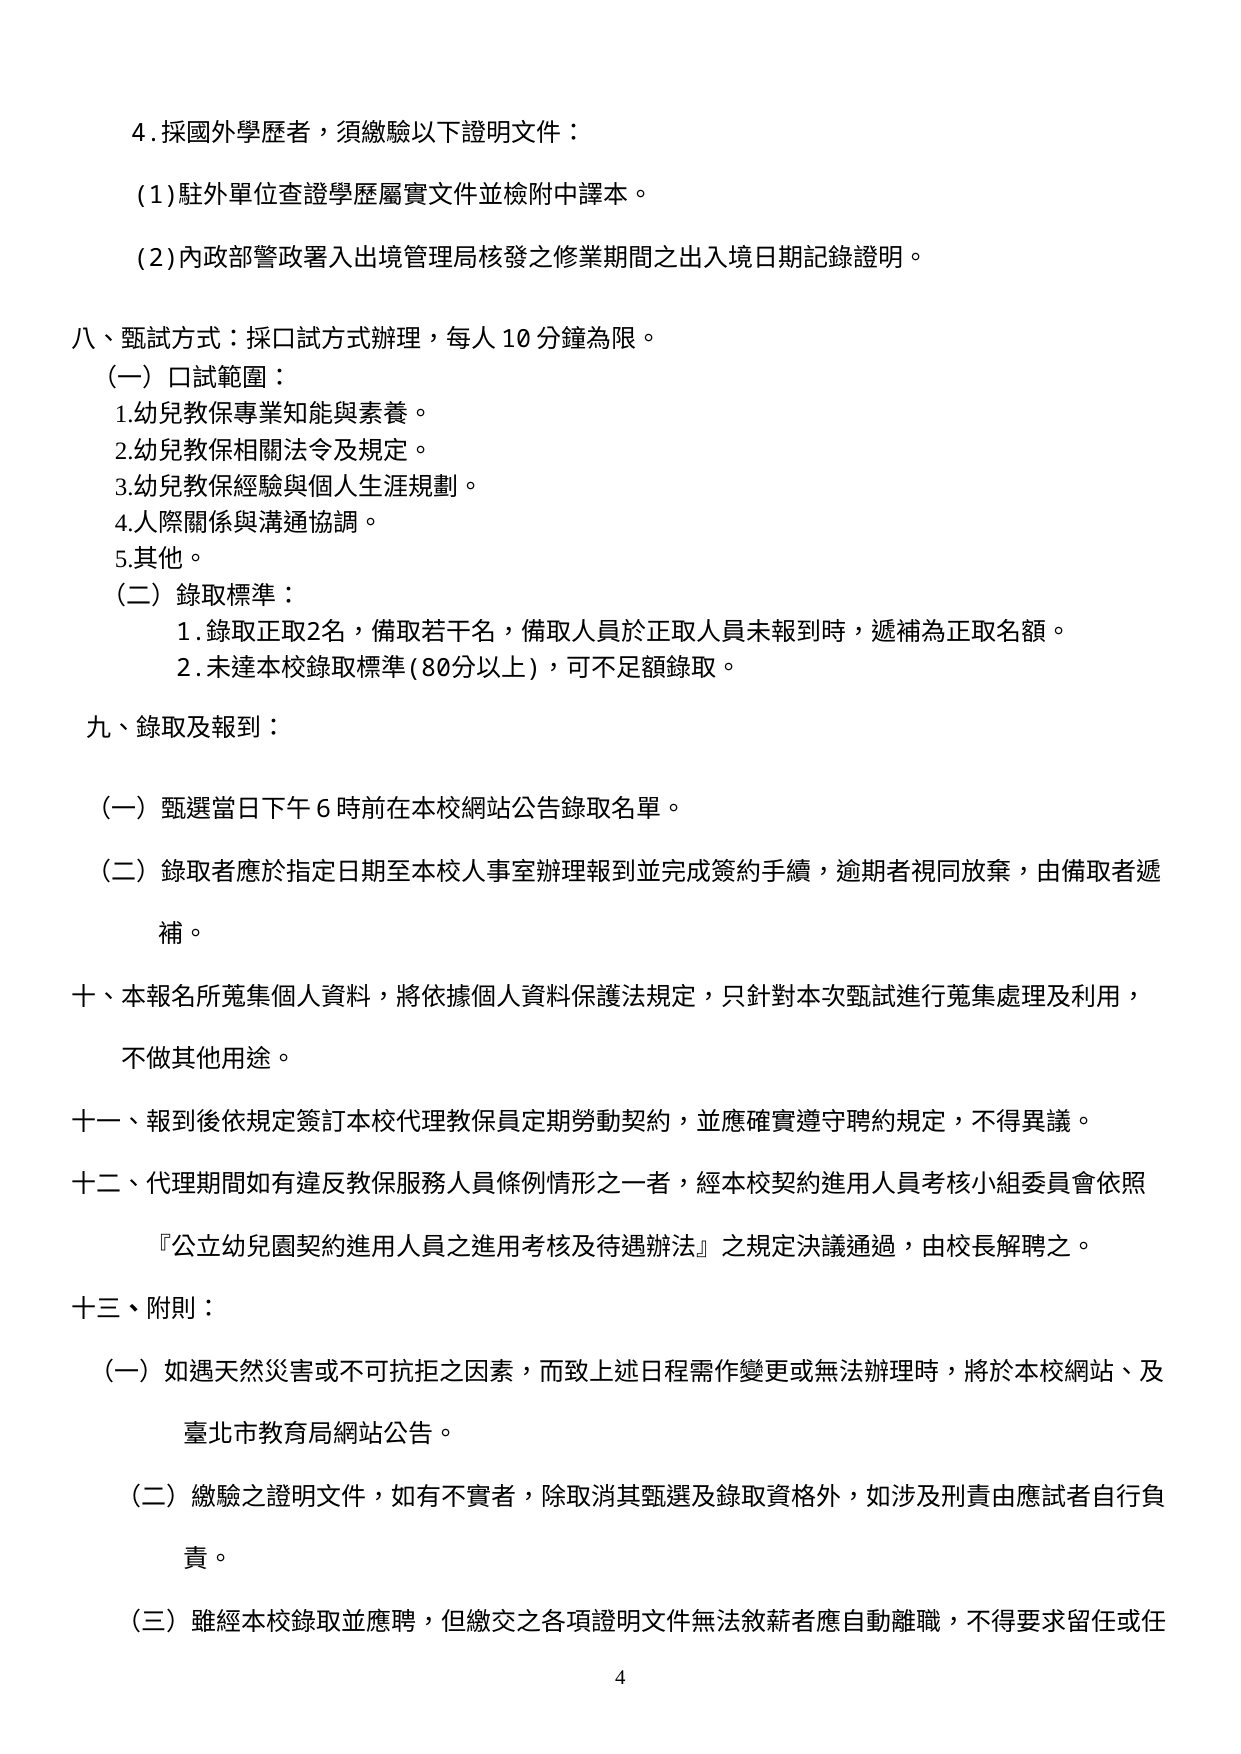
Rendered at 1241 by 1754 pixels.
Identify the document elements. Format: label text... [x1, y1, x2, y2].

text （二）繳驗之證明文件，如有不實者，除取消其甄選及錄取資格外，如涉及刑責由應試者自行負責。 [71, 1453, 1169, 1578]
text 十一、報到後依規定簽訂本校代理教保員定期勞動契約，並應確實遵守聘約規定，不得異議。 [71, 1078, 1169, 1140]
text 2.未達本校錄取標準(80分以上)，可不足額錄取。 [71, 648, 1169, 684]
text 4.採國外學歷者，須繳驗以下證明文件： [71, 89, 1169, 151]
text 九、錄取及報到： [71, 684, 1169, 746]
text 4.人際關係與溝通協調。 [71, 503, 1169, 539]
text （三）雖經本校錄取並應聘，但繳交之各項證明文件無法敘薪者應自動離職，不得要求留任或任 [71, 1578, 1169, 1640]
text （一）如遇天然災害或不可抗拒之因素，而致上述日程需作變更或無法辦理時，將於本校網站、及臺北市教育局網站公告。 [71, 1328, 1169, 1453]
text 2.幼兒教保相關法令及規定。 [71, 430, 1169, 466]
text （二）錄取者應於指定日期至本校人事室辦理報到並完成簽約手續，逾期者視同放棄，由備取者遞補。 [71, 828, 1169, 953]
text （一）甄選當日下午6時前在本校網站公告錄取名單。 [71, 765, 1169, 828]
text 1.幼兒教保專業知能與素養。 [71, 394, 1169, 430]
text （一）口試範圍： [71, 358, 1169, 394]
text 1.錄取正取2名，備取若干名，備取人員於正取人員未報到時，遞補為正取名額。 [71, 611, 1169, 648]
text 八、甄試方式：採口試方式辦理，每人10分鐘為限。 [71, 295, 1169, 358]
text 十、本報名所蒐集個人資料，將依據個人資料保護法規定，只針對本次甄試進行蒐集處理及利用，不做其他用途。 [71, 953, 1169, 1078]
text (1)駐外單位查證學歷屬實文件並檢附中譯本。 [71, 151, 1169, 214]
text 5.其他。 [71, 539, 1169, 575]
text (2)內政部警政署入出境管理局核發之修業期間之出入境日期記錄證明。 [71, 214, 1169, 276]
text （二）錄取標準： [71, 575, 1169, 611]
text 十三、附則： [71, 1265, 1169, 1328]
text 十二、代理期間如有違反教保服務人員條例情形之一者，經本校契約進用人員考核小組委員會依照『公立幼兒園契約進用人員之進用考核及待遇辦法』之規定決議通過，由校長解聘之。 [71, 1140, 1169, 1265]
text 3.幼兒教保經驗與個人生涯規劃。 [71, 466, 1169, 503]
